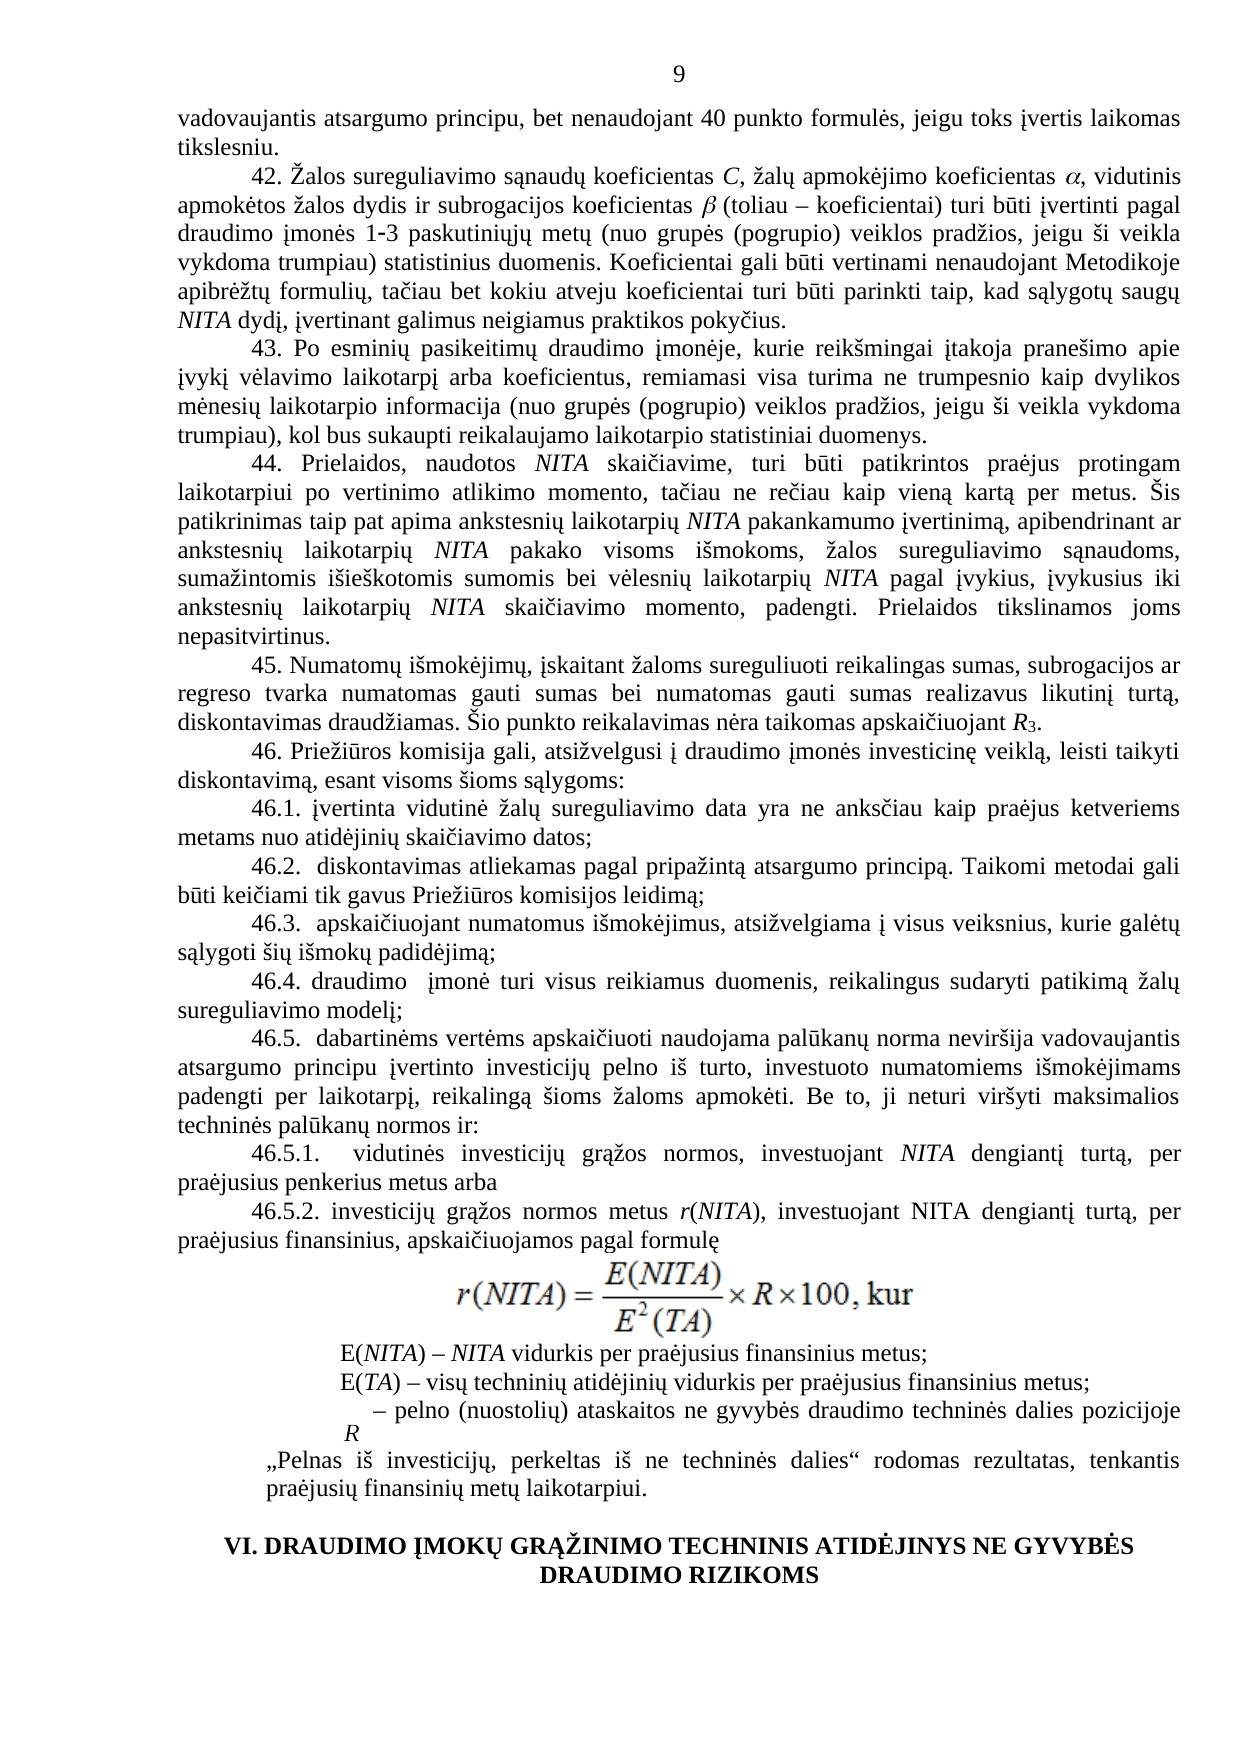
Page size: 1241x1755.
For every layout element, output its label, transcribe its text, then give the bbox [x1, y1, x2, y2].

text 46.5.1. vidutinės investicijų grąžos normos, investuojant NITA dengiantį turtą, per praėjusius penkerius metus arba [177, 1138, 1181, 1196]
text 46.2. diskontavimas atliekamas pagal pripažintą atsargumo principą. Taikomi metodai gali būti keičiami tik gavus Priežiūros komisijos leidimą; [177, 851, 1181, 908]
text 44. Prielaidos, naudotos NITA skaičiavime, turi būti patikrintos praėjus protingam laikotarpiui po vertinimo atlikimo momento, tačiau ne rečiau kaip vieną kartą per metus. Šis patikrinimas taip pat apima ankstesnių laikotarpių NITA pakankamumo įvertinimą, apibendrinant ar ankstesnių laikotarpių NITA pakako visoms išmokoms, žalos sureguliavimo sąnaudoms, sumažintomis išieškotomis sumomis bei vėlesnių laikotarpių NITA pagal įvykius, įvykusius iki ankstesnių laikotarpių NITA skaičiavimo momento, padengti. Prielaidos tikslinamos joms nepasitvirtinus. [177, 448, 1181, 650]
text E(NITA) – NITA vidurkis per praėjusius finansinius metus; [266, 1338, 1181, 1367]
text 46.1. įvertinta vidutinė žalų sureguliavimo data yra ne anksčiau kaip praėjus ketveriems metams nuo atidėjinių skaičiavimo datos; [177, 793, 1181, 851]
text VI. DRAUDIMO ĮMOKŲ GRĄŽINIMO TECHNINIS ATIDĖJINYS ne gyvybės DRAUDIMO RIZIKOMS [177, 1531, 1181, 1588]
text 46.5.2. investicijų grąžos normos metus r(NITA), investuojant NITA dengiantį turtą, per praėjusius finansinius, apskaičiuojamos pagal formulę [177, 1196, 1181, 1253]
text 45. Numatomų išmokėjimų, įskaitant žaloms sureguliuoti reikalingas sumas, subrogacijos ar regreso tvarka numatomas gauti sumas bei numatomas gauti sumas realizavus likutinį turtą, diskontavimas draudžiamas. Šio punkto reikalavimas nėra taikomas apskaičiuojant R3. [177, 650, 1181, 736]
text 46.5. dabartinėms vertėms apskaičiuoti naudojama palūkanų norma neviršija vadovaujantis atsargumo principu įvertinto investicijų pelno iš turto, investuoto numatomiems išmokėjimams padengti per laikotarpį, reikalingą šioms žaloms apmokėti. Be to, ji neturi viršyti maksimalios techninės palūkanų normos ir: [177, 1023, 1181, 1138]
text E(TA) – visų techninių atidėjinių vidurkis per praėjusius finansinius metus; [266, 1367, 1181, 1395]
text 46. Priežiūros komisija gali, atsižvelgusi į draudimo įmonės investicinę veiklą, leisti taikyti diskontavimą, esant visoms šioms sąlygoms: [177, 736, 1181, 793]
text 43. Po esminių pasikeitimų draudimo įmonėje, kurie reikšmingai įtakoja pranešimo apie įvykį vėlavimo laikotarpį arba koeficientus, remiamasi visa turima ne trumpesnio kaip dvylikos mėnesių laikotarpio informacija (nuo grupės (pogrupio) veiklos pradžios, jeigu ši veikla vykdoma trumpiau), kol bus sukaupti reikalaujamo laikotarpio statistiniai duomenys. [177, 333, 1181, 448]
text 46.3. apskaičiuojant numatomus išmokėjimus, atsižvelgiama į visus veiksnius, kurie galėtų sąlygoti šių išmokų padidėjimą; [177, 908, 1181, 966]
text vadovaujantis atsargumo principu, bet nenaudojant 40 punkto formulės, jeigu toks įvertis laikomas tikslesniu. [177, 103, 1181, 161]
text 46.4. draudimo įmonė turi visus reikiamus duomenis, reikalingus sudaryti patikimą žalų sureguliavimo modelį; [177, 966, 1181, 1023]
text 42. Žalos sureguliavimo sąnaudų koeficientas C, žalų apmokėjimo koeficientas a, vidutinis apmokėtos žalos dydis ir subrogacijos koeficientas b (toliau – koeficientai) turi būti įvertinti pagal draudimo įmonės 1-3 paskutiniųjų metų (nuo grupės (pogrupio) veiklos pradžios, jeigu ši veikla vykdoma trumpiau) statistinius duomenis. Koeficientai gali būti vertinami nenaudojant Metodikoje apibrėžtų formulių, tačiau bet kokiu atveju koeficientai turi būti parinkti taip, kad sąlygotų saugų NITA dydį, įvertinant galimus neigiamus praktikos pokyčius. [177, 161, 1181, 333]
text – pelno (nuostolių) ataskaitos ne gyvybės draudimo techninės dalies pozicijoje „Pelnas iš investicijų, perkeltas iš ne techninės dalies“ rodomas rezultatas, tenkantis praėjusių finansinių metų laikotarpiui. [266, 1395, 1181, 1502]
